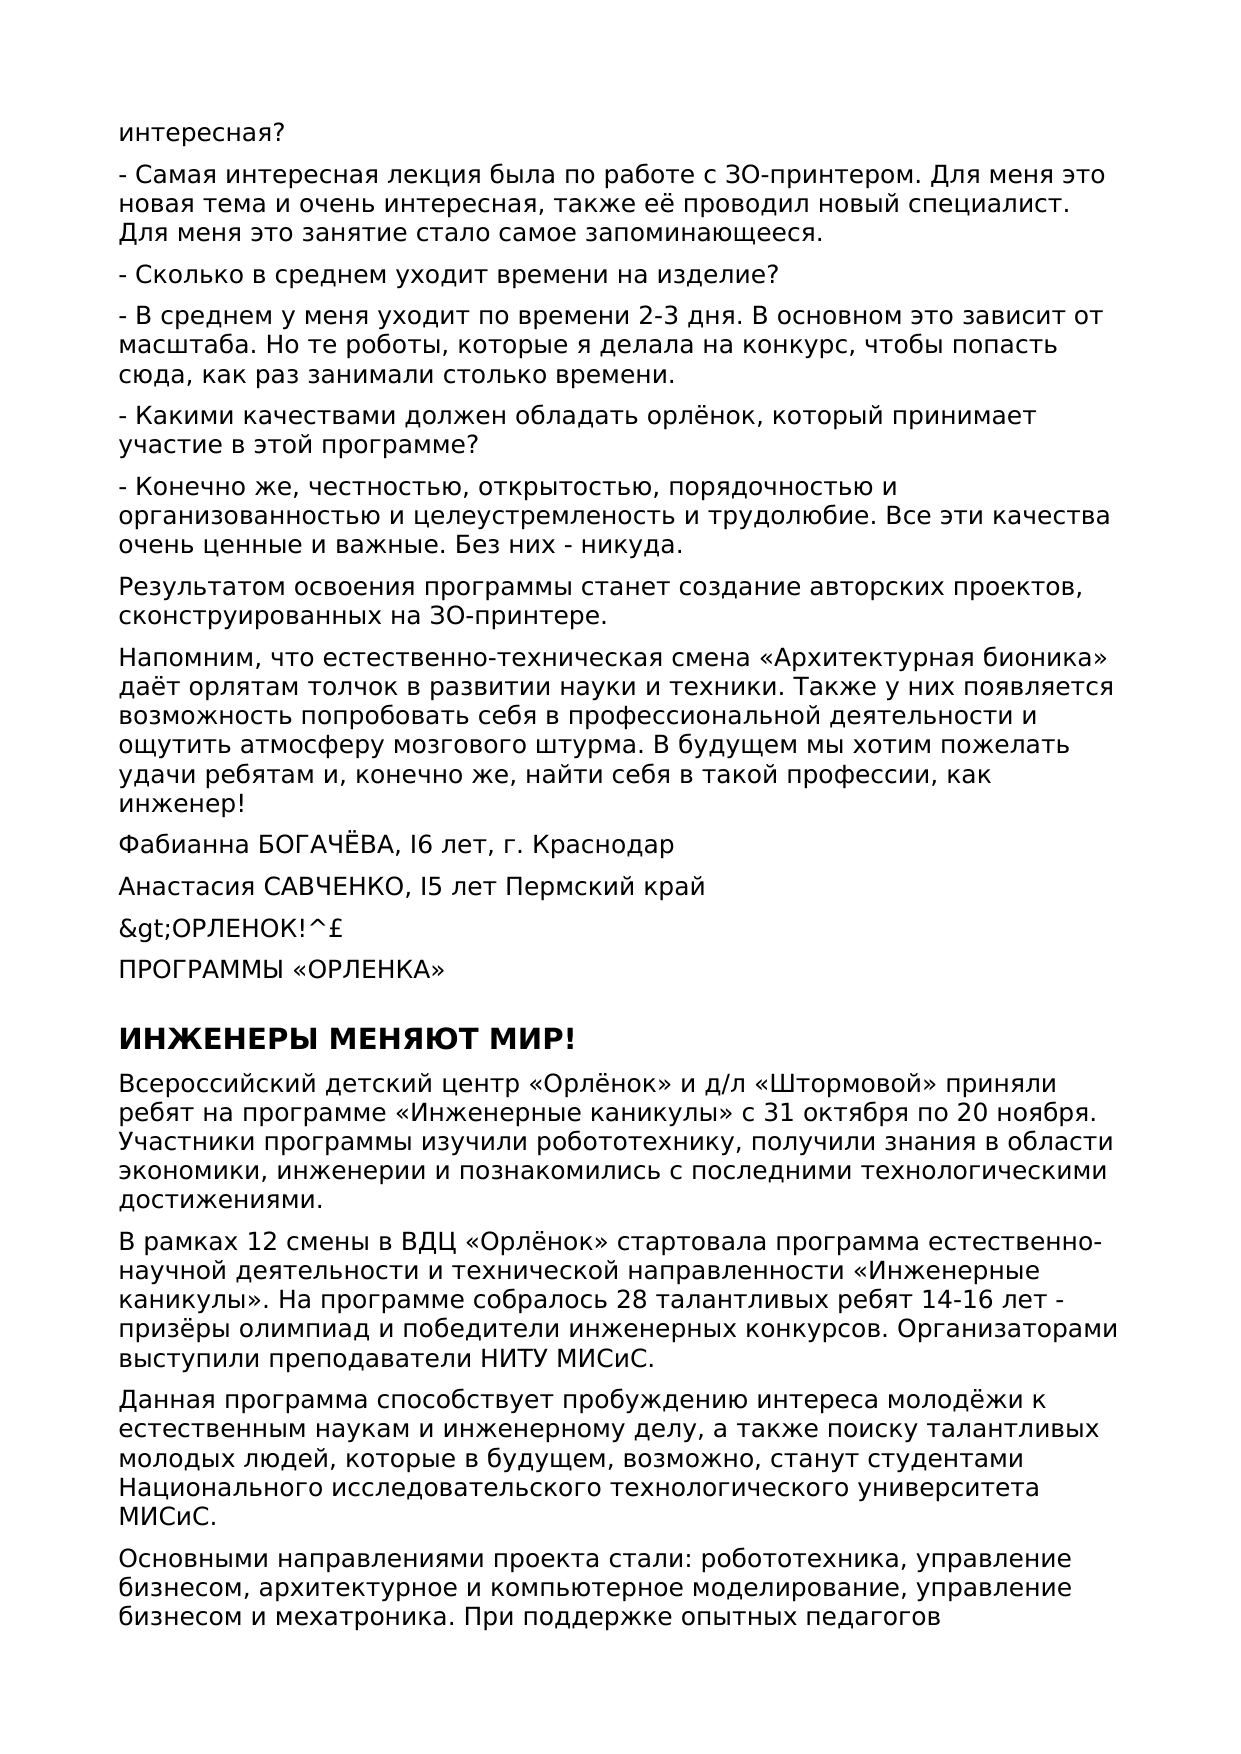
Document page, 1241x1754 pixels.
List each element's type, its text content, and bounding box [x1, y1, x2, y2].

text Анастасия САВЧЕНКО, I5 лет Пермский край [118, 872, 1122, 901]
text - Какими качествами должен обладать орлёнок, который принимает участие в этой программе? [118, 401, 1122, 460]
text В рамках 12 смены в ВДЦ «Орлёнок» стартовала программа естественно-научной деятельности и технической направленности «Инженерные каникулы». На программе собралось 28 талантливых ребят 14-16 лет - призёры олимпиад и победители инженерных конкурсов. Организаторами выступили преподаватели НИТУ МИСиС. [118, 1227, 1122, 1373]
text интересная? [118, 118, 1122, 147]
text Фабианна БОГАЧЁВА, I6 лет, г. Краснодар [118, 831, 1122, 860]
text - Сколько в среднем уходит времени на изделие? [118, 260, 1122, 289]
text Напомним, что естественно-техническая смена «Архитектурная бионика» даёт орлятам толчок в развитии науки и техники. Также у них появляется возможность попробовать себя в профессиональной деятельности и ощутить атмосферу мозгового штурма. В будущем мы хотим пожелать удачи ребятам и, конечно же, найти себя в такой профессии, как инженер! [118, 643, 1122, 818]
text - В среднем у меня уходит по времени 2-3 дня. В основном это зависит от масштаба. Но те роботы, которые я делала на конкурс, чтобы попасть сюда, как раз занимали столько времени. [118, 301, 1122, 389]
text Результатом освоения программы станет создание авторских проектов, сконструированных на ЗО-принтере. [118, 572, 1122, 631]
subtitle ИНЖЕНЕРЫ МЕНЯЮТ МИР! [118, 1022, 1122, 1056]
text - Конечно же, честностью, открытостью, порядочностью и организованностью и целеустремленость и трудолюбие. Все эти качества очень ценные и важные. Без них - никуда. [118, 472, 1122, 560]
text Основными направлениями проекта стали: робототехника, управление бизнесом, архитектурное и компьютерное моделирование, управление бизнесом и мехатроника. При поддержке опытных педагогов [118, 1544, 1122, 1631]
text &gt;ОРЛЕНОК!^£ [118, 914, 1122, 943]
text ПРОГРАММЫ «ОРЛЕНКА» [118, 956, 1122, 985]
text - Самая интересная лекция была по работе с ЗО-принтером. Для меня это новая тема и очень интересная, также её проводил новый специалист. Для меня это занятие стало самое запоминающееся. [118, 160, 1122, 247]
text Данная программа способствует пробуждению интереса молодёжи к естественным наукам и инженерному делу, а также поиску талантливых молодых людей, которые в будущем, возможно, станут студентами Национального исследовательского технологического университета МИСиС. [118, 1385, 1122, 1531]
text Всероссийский детский центр «Орлёнок» и д/л «Штормовой» приняли ребят на программе «Инженерные каникулы» с 31 октября по 20 ноября. Участники программы изучили робототехнику, получили знания в области экономики, инженерии и познакомились с последними технологическими достижениями. [118, 1069, 1122, 1214]
